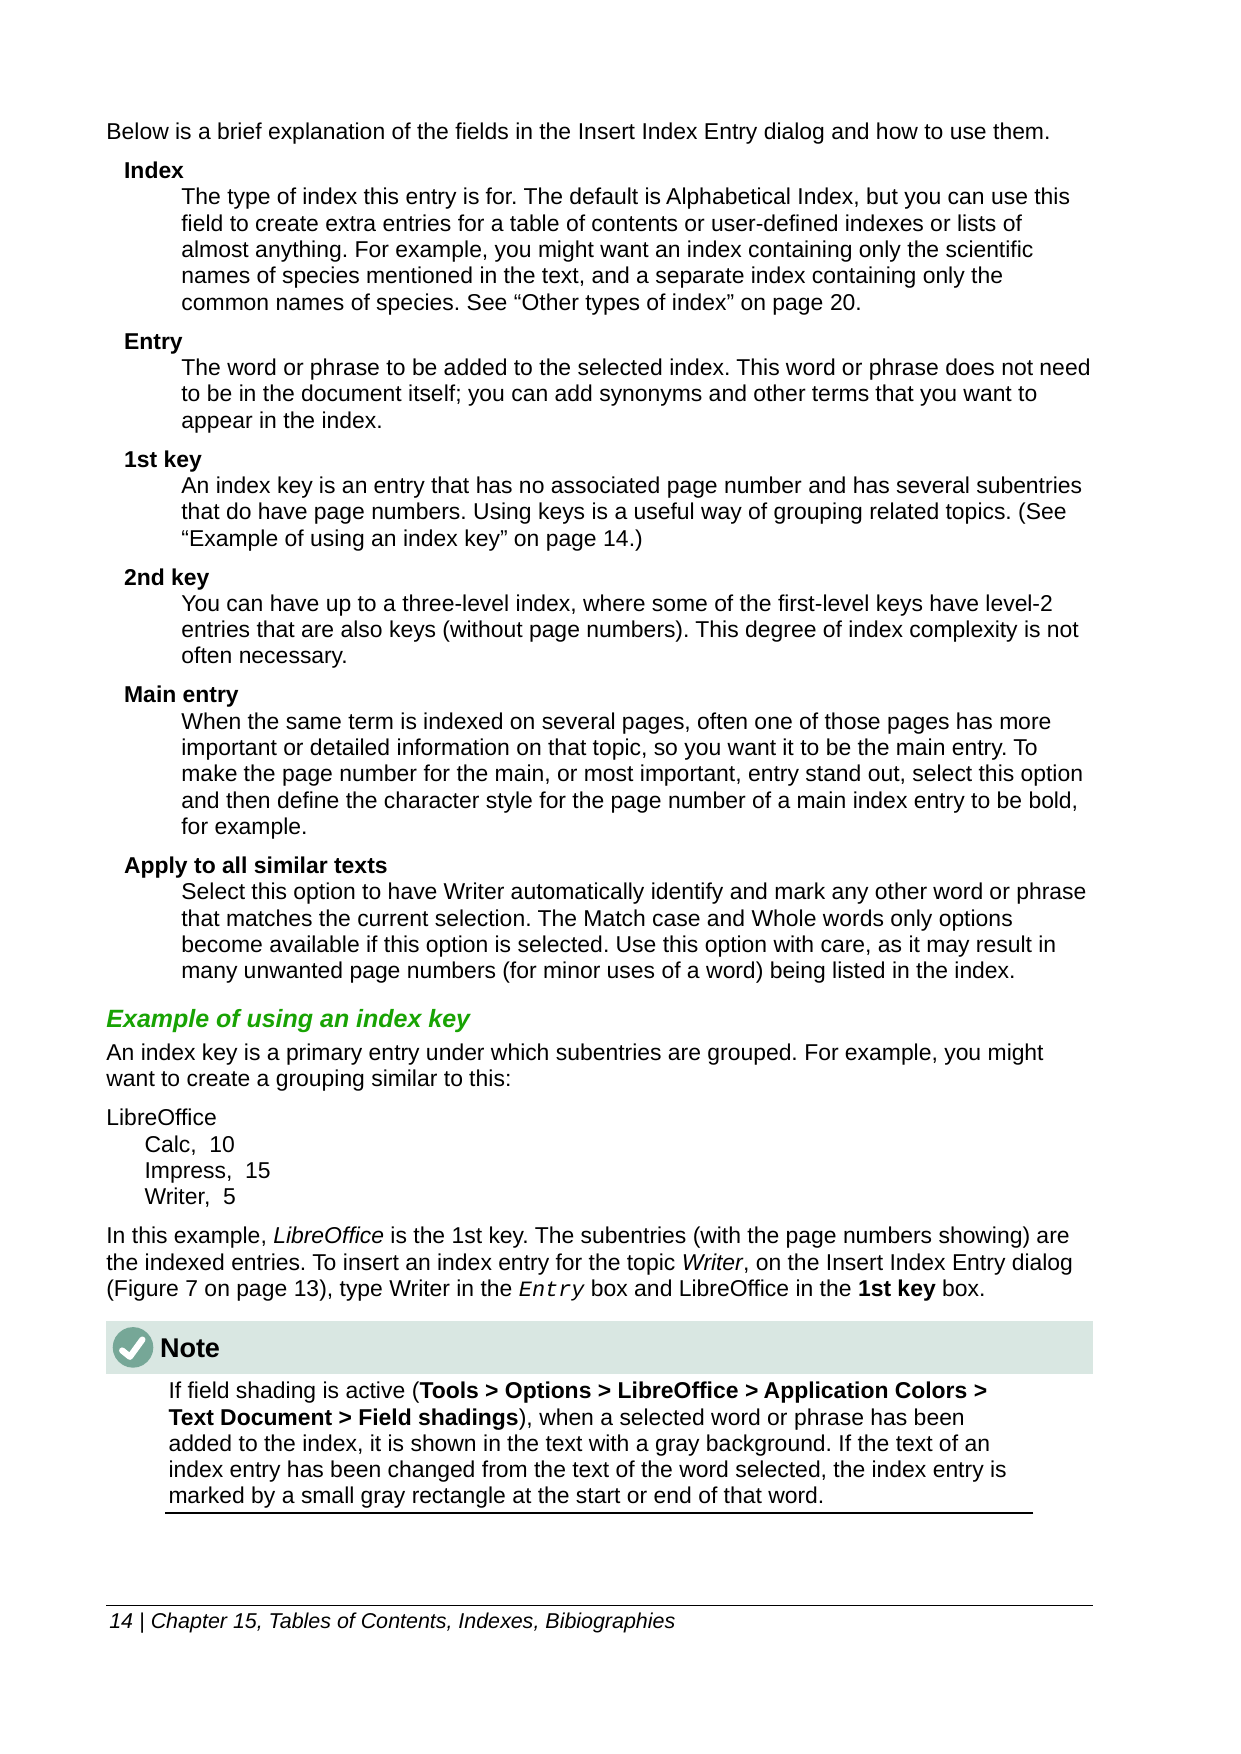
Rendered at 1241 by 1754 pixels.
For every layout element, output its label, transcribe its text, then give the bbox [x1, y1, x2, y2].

text Entry [124, 328, 1093, 354]
text Main entry [124, 681, 1093, 708]
text 1st key [124, 446, 1093, 472]
text When the same term is indexed on several pages, often one of those pages has more important or detailed information on that topic, so you want it to be the main entry. To make the page number for the main, or most important, entry stand out, select this option and then define the character style for the page number of a main index entry to be bold, for example. [181, 708, 1093, 839]
text In this example, LibreOffice is the 1st key. The subentries (with the page numbers showing) are the indexed entries. To insert an index entry for the topic Writer, on the Insert Index Entry dialog (Figure 7 on page 13), type Writer in the Entry box and LibreOffice in the 1st key box. [106, 1222, 1093, 1303]
list Below is a brief explanation of the fields in the Insert Index Entry dialog and how to use them. [106, 118, 1093, 144]
subtitle Note [106, 1321, 1093, 1374]
subtitle Example of using an index key [106, 1004, 1093, 1033]
text You can have up to a three-level index, where some of the first-level keys have level-2 entries that are also keys (without page numbers). This degree of index complexity is not often necessary. [181, 590, 1093, 669]
text The word or phrase to be added to the selected index. This word or phrase does not need to be in the document itself; you can add synonyms and other terms that you want to appear in the index. [181, 354, 1093, 433]
text LibreOffice Calc, 10 Impress, 15 Writer, 5 [106, 1104, 1093, 1210]
text Select this option to have Writer automatically identify and mark any other word or phrase that matches the current selection. The Match case and Whole words only options become available if this option is selected. Use this option with care, as it may result in many unwanted page numbers (for minor uses of a word) being listed in the index. [181, 878, 1093, 984]
text 2nd key [124, 563, 1093, 590]
text Apply to all similar texts [124, 852, 1093, 878]
text The type of index this entry is for. The default is Alphabetical Index, but you can use this field to create extra entries for a table of contents or user-defined indexes or lists of almost anything. For example, you might want an index containing only the scientific names of species mentioned in the text, and a separate index containing only the common names of species. See “Other types of index” on page 20. [181, 183, 1093, 315]
text An index key is an entry that has no associated page number and has several subentries that do have page numbers. Using keys is a useful way of grouping related topics. (See “Example of using an index key” on page 14.) [181, 472, 1093, 551]
text Index [124, 157, 1093, 183]
text If field shading is active (Tools > Options > LibreOffice > Application Colors > Text Document > Field shadings), when a selected word or phrase has been added to the index, it is shown in the text with a gray background. If the text of an index entry has been changed from the text of the word selected, the index entry is marked by a small gray rectangle at the start or end of that word. [165, 1374, 1033, 1512]
text An index key is a primary entry under which subentries are grouped. For example, you might want to create a grouping similar to this: [106, 1039, 1093, 1092]
